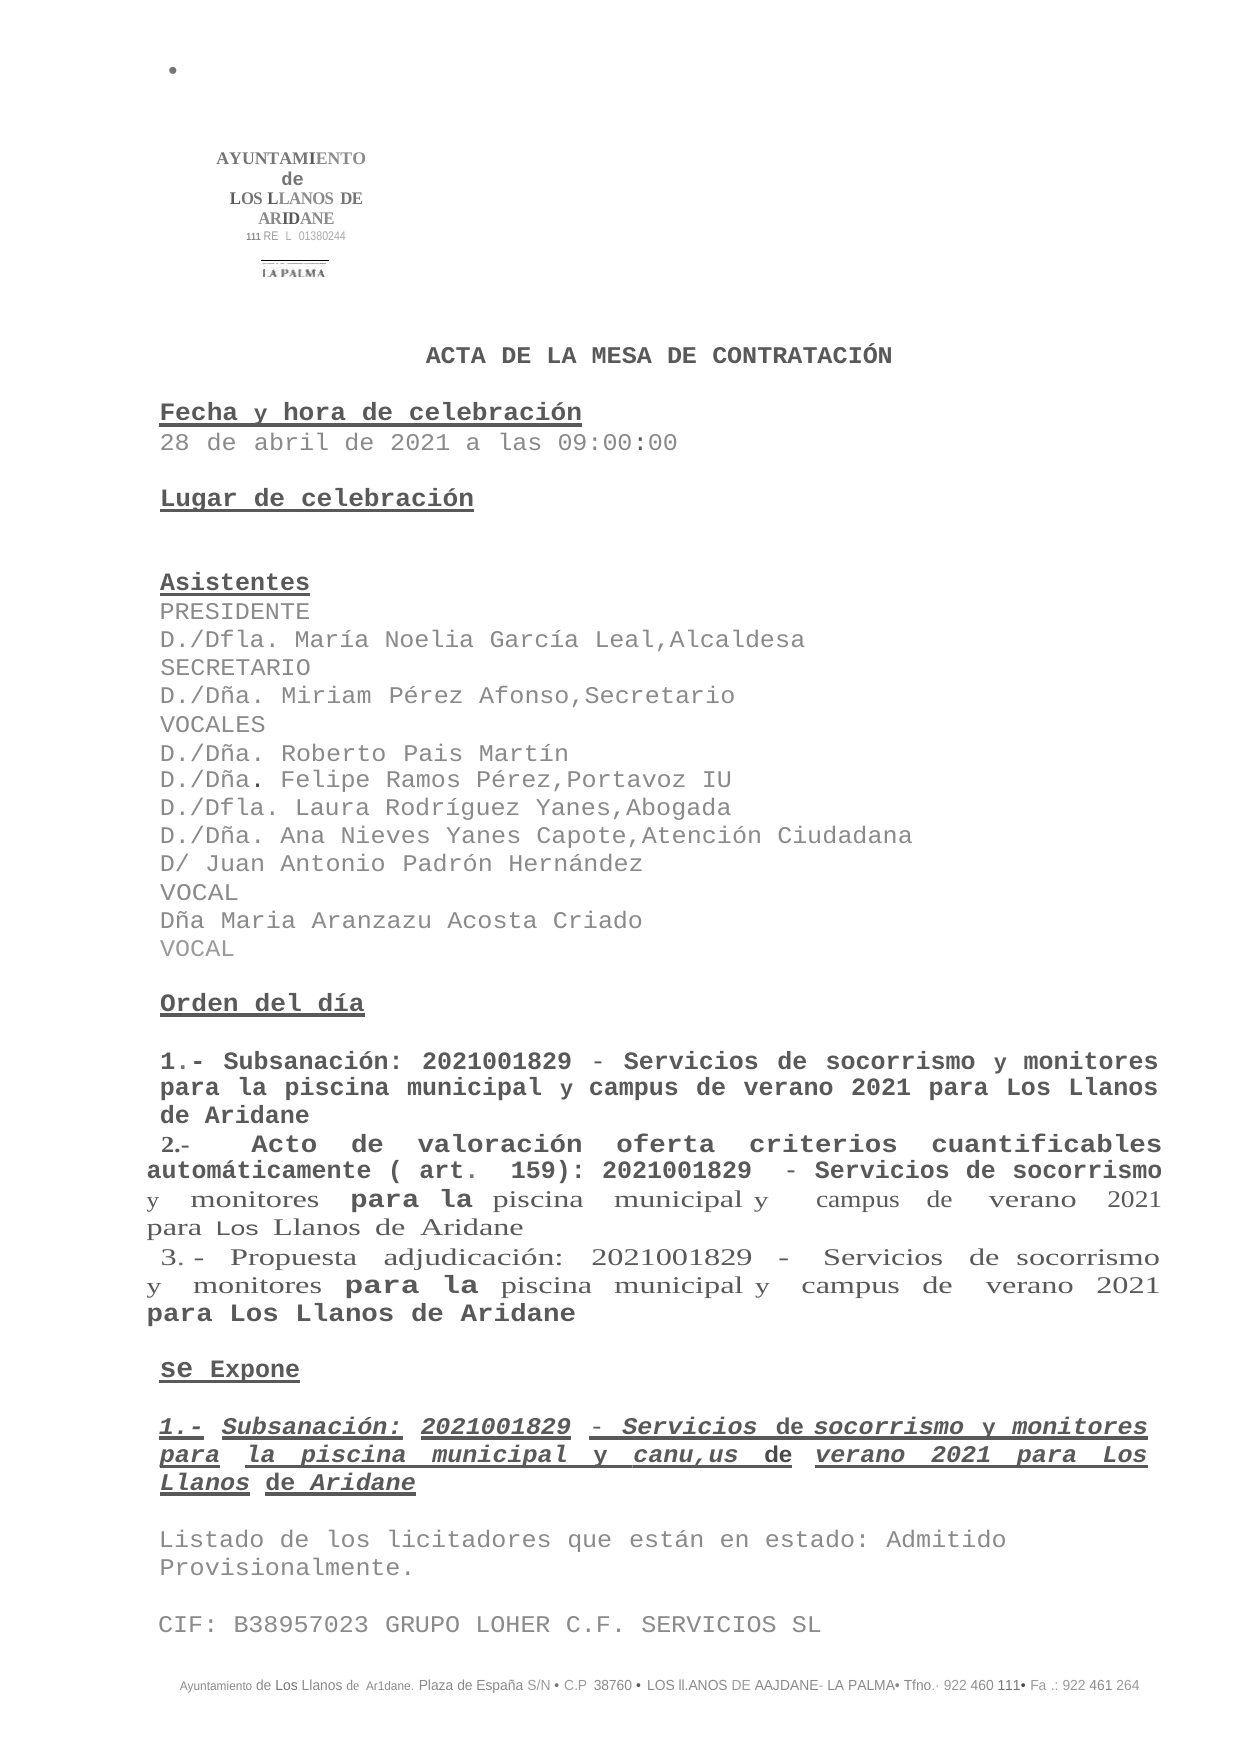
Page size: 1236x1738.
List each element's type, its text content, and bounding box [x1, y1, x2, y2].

text 2.- Acto de valoración oferta criterios cuantificables automáticamente ( art. 159): 2021001829 - Servicios de socorrismo y monitores para la piscina municipal y campus de verano 2021 para Los Llanos de Aridane [146, 1131, 1162, 1241]
text 28 de abril de 2021 a las 09:00:00 [159, 430, 1173, 457]
subtitle Lugar de celebración [159, 485, 1173, 514]
text 111 RE L 01380244 [189, 228, 403, 243]
text 1.- Subsanación: 2021001829 - Servicios de socorrismo y monitores para la piscina municipal y canu,us de verano 2021 para Los Llanos de Aridane [158, 1413, 1148, 1497]
text D./Dña. Felipe Ramos Pérez,Portavoz IU D./Dfla. Laura Rodríguez Yanes,Abogada [159, 768, 839, 823]
text ACTA DE LA MESA DE CONTRATACIÓN [146, 344, 1173, 371]
text PRESIDENTE [159, 599, 1173, 627]
text Ayuntamiento de Los Llanos de Ar1dane. Plaza de España S/N • C.P 38760 • LOS ll.ANOS DE AAJDANE- LA PALMA• Tfno.· 922 460 111• Fa .: 922 461 264 [146, 1678, 1173, 1693]
text 3. - Propuesta adjudicación: 2021001829 - Servicios de socorrismo y monitores para la piscina municipal y campus de verano 2021 para Los Llanos de Aridane [146, 1243, 1162, 1329]
text D./Dña. Miriam Pérez Afonso,Secretario VOCALES [159, 683, 839, 739]
text • [168, 55, 1173, 85]
text de [182, 169, 403, 189]
text 1.- Subsanación: 2021001829 - Servicios de socorrismo y monitores para la piscina municipal y campus de verano 2021 para Los Llanos de Aridane [159, 1047, 1158, 1131]
subtitle Fecha y hora de celebración [159, 400, 1173, 428]
text CIF: B38957023 GRUPO LOHER C.F. SERVICIOS SL [158, 1612, 1173, 1639]
text se Expone [159, 1354, 1173, 1386]
text D./Dfla. María Noelia García Leal,Alcaldesa SECRETARIO [159, 628, 839, 683]
text Dña Maria Aranzazu Acosta Criado VOCAL [159, 908, 717, 963]
text Listado de los licitadores que están en estado: Admitido Provisionalmente. [159, 1528, 1173, 1582]
text VOCAL [160, 880, 1173, 907]
text D./Dña. Ana Nieves Yanes Capote,Atención Ciudadana D/ Juan Antonio Padrón Hernández [159, 823, 943, 878]
text Asistentes [160, 569, 1173, 598]
subtitle Orden del día [160, 990, 1173, 1018]
text AYUNTAMIENTO [179, 148, 403, 168]
text LOS LLANOS DE ARIDANE [190, 189, 403, 228]
text D./Dña. Roberto Pais Martín [159, 741, 1173, 767]
